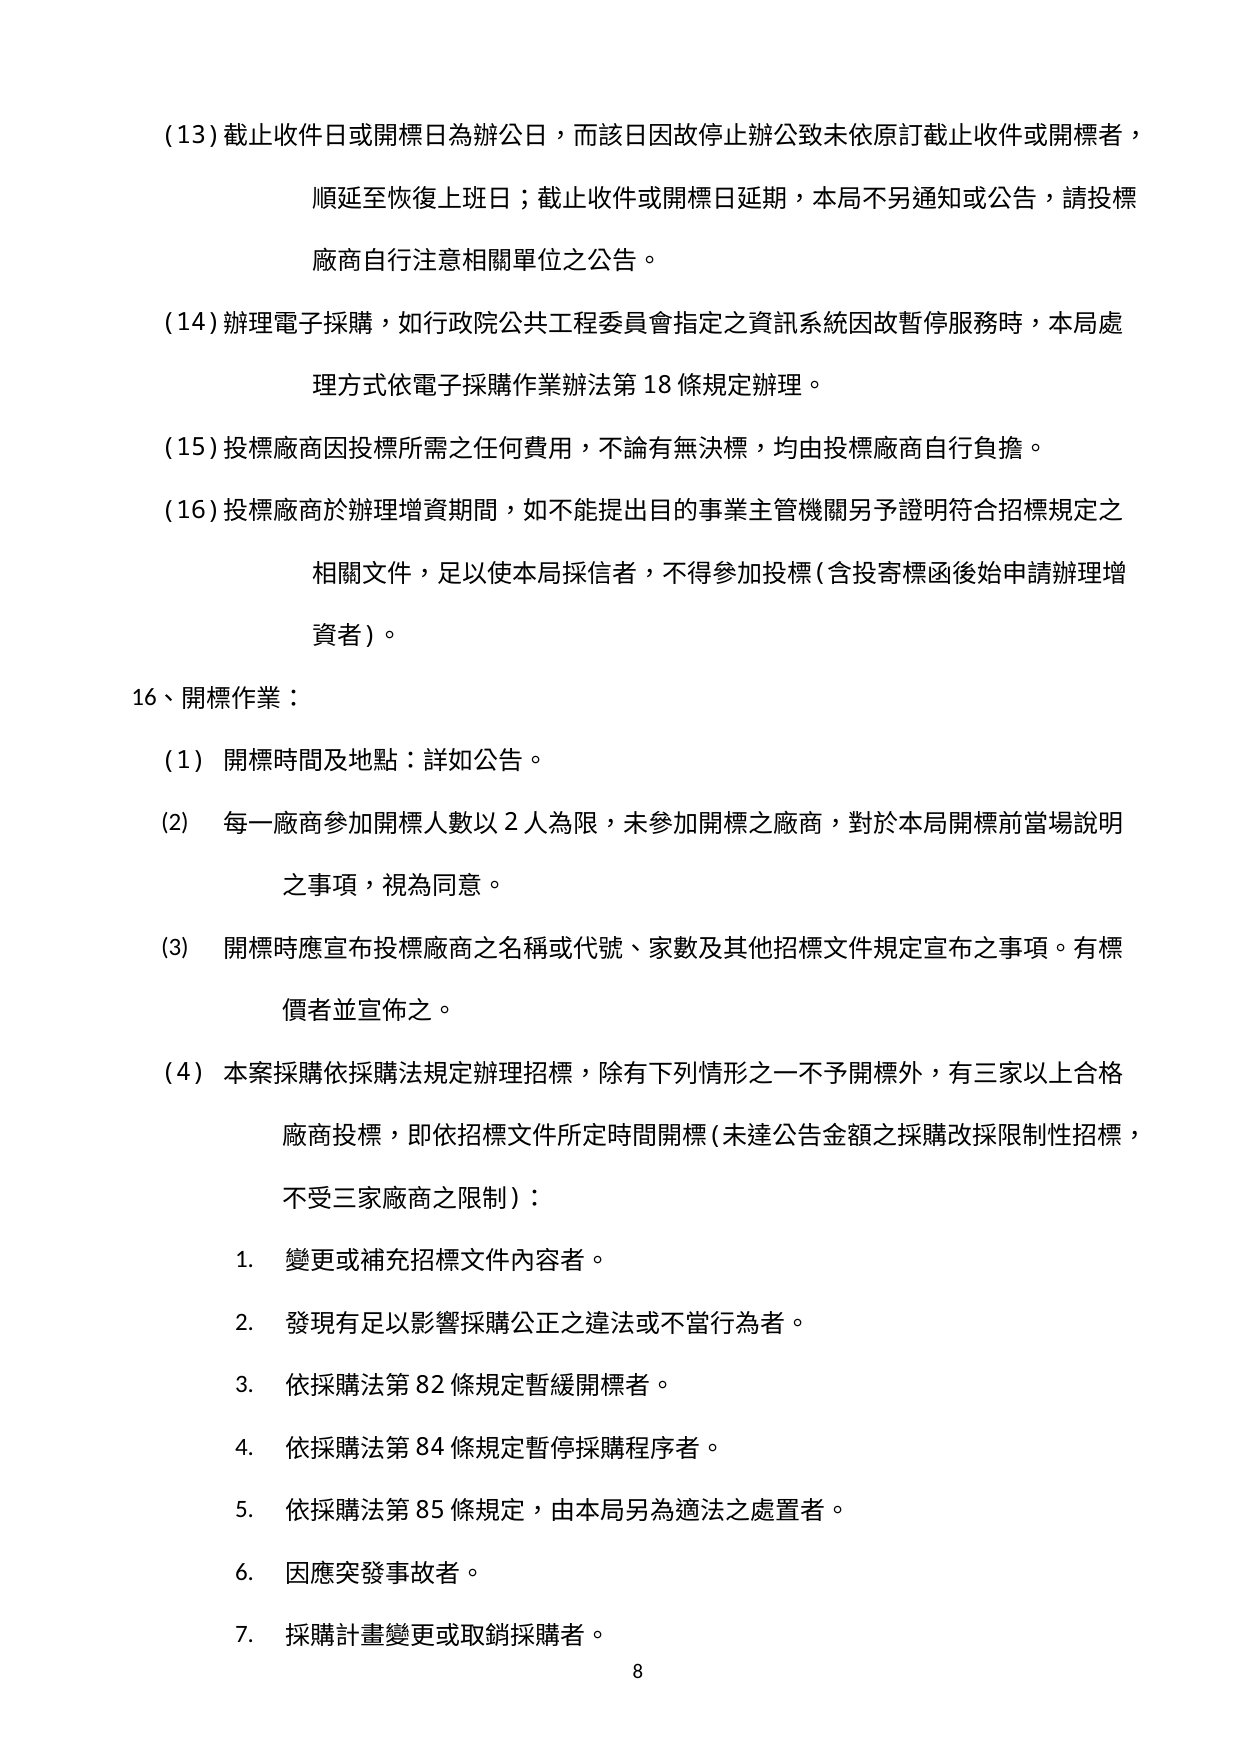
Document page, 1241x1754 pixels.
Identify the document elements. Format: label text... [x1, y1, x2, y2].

list 投標廠商因投標所需之任何費用，不論有無決標，均由投標廠商自行負擔。 [161, 404, 1144, 467]
list 依採購法第82條規定暫緩開標者。 [235, 1342, 1144, 1404]
list 開標作業： [131, 654, 1144, 717]
list 採購計畫變更或取銷採購者。 [235, 1592, 1144, 1654]
list 依採購法第85條規定，由本局另為適法之處置者。 [235, 1467, 1144, 1529]
list 依採購法第84條規定暫停採購程序者。 [235, 1404, 1144, 1467]
list 發現有足以影響採購公正之違法或不當行為者。 [235, 1279, 1144, 1342]
list 本案採購依採購法規定辦理招標，除有下列情形之一不予開標外，有三家以上合格廠商投標，即依招標文件所定時間開標(未達公告金額之採購改採限制性招標，不受三家廠商之限制)： [161, 1029, 1144, 1217]
list 辦理電子採購，如行政院公共工程委員會指定之資訊系統因故暫停服務時，本局處理方式依電子採購作業辦法第18條規定辦理。 [161, 279, 1144, 404]
list 因應突發事故者。 [235, 1529, 1144, 1592]
list 截止收件日或開標日為辦公日，而該日因故停止辦公致未依原訂截止收件或開標者，順延至恢復上班日；截止收件或開標日延期，本局不另通知或公告，請投標廠商自行注意相關單位之公告。 [161, 92, 1144, 279]
list 開標時間及地點：詳如公告。 [161, 717, 1144, 779]
list 投標廠商於辦理增資期間，如不能提出目的事業主管機關另予證明符合招標規定之相關文件，足以使本局採信者，不得參加投標(含投寄標函後始申請辦理增資者)。 [161, 467, 1144, 654]
list 每一廠商參加開標人數以2人為限，未參加開標之廠商，對於本局開標前當場說明之事項，視為同意。 [161, 779, 1144, 904]
list 變更或補充招標文件內容者。 [235, 1217, 1144, 1279]
list 開標時應宣布投標廠商之名稱或代號、家數及其他招標文件規定宣布之事項。有標價者並宣佈之。 [161, 904, 1144, 1029]
